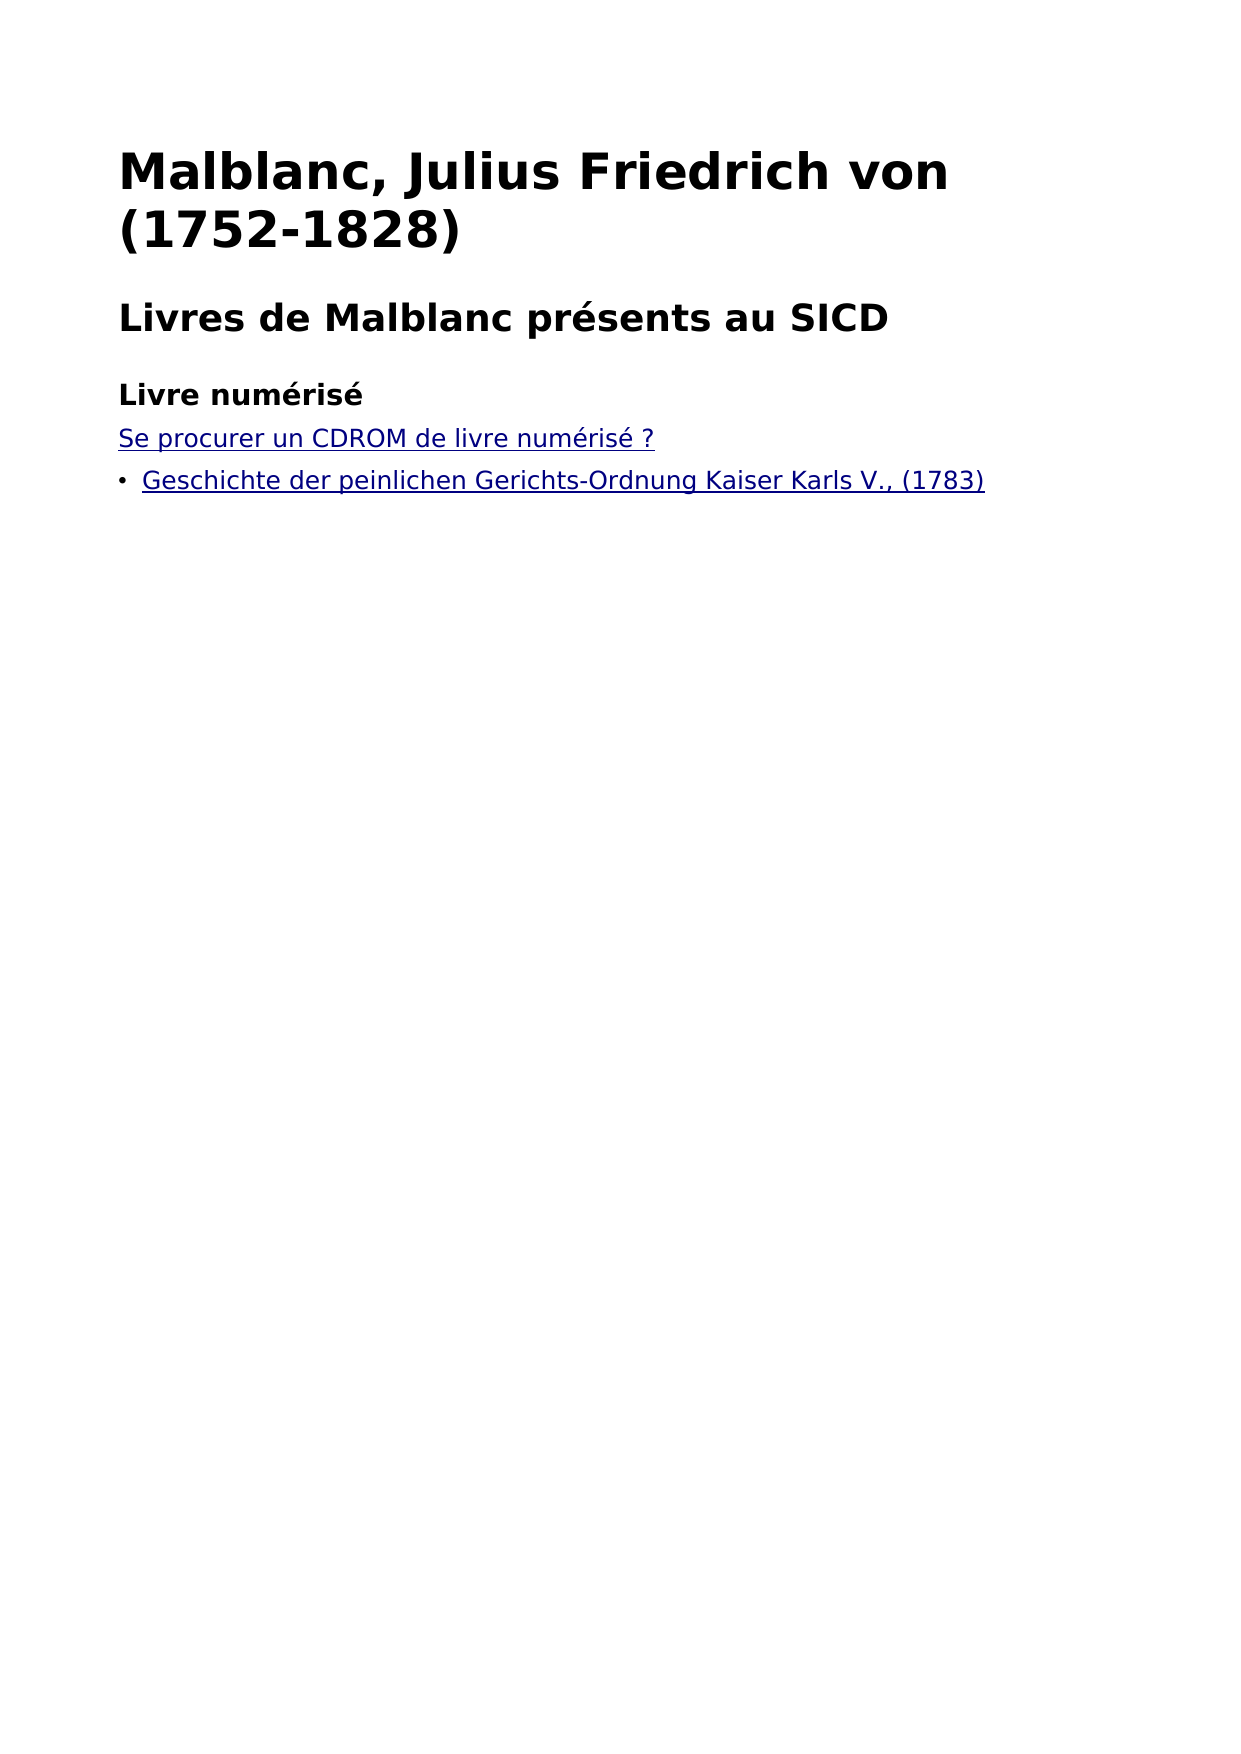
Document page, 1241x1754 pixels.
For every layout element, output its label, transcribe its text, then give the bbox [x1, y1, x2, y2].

subtitle Malblanc, Julius Friedrich von (1752-1828) [118, 143, 1122, 259]
subtitle Livres de Malblanc présents au SICD [118, 297, 1122, 341]
list Geschichte der peinlichen Gerichts-Ordnung Kaiser Karls V., (1783) [118, 466, 1122, 496]
text Se procurer un CDROM de livre numérisé ? [118, 425, 1122, 454]
subtitle Livre numérisé [118, 378, 1122, 412]
